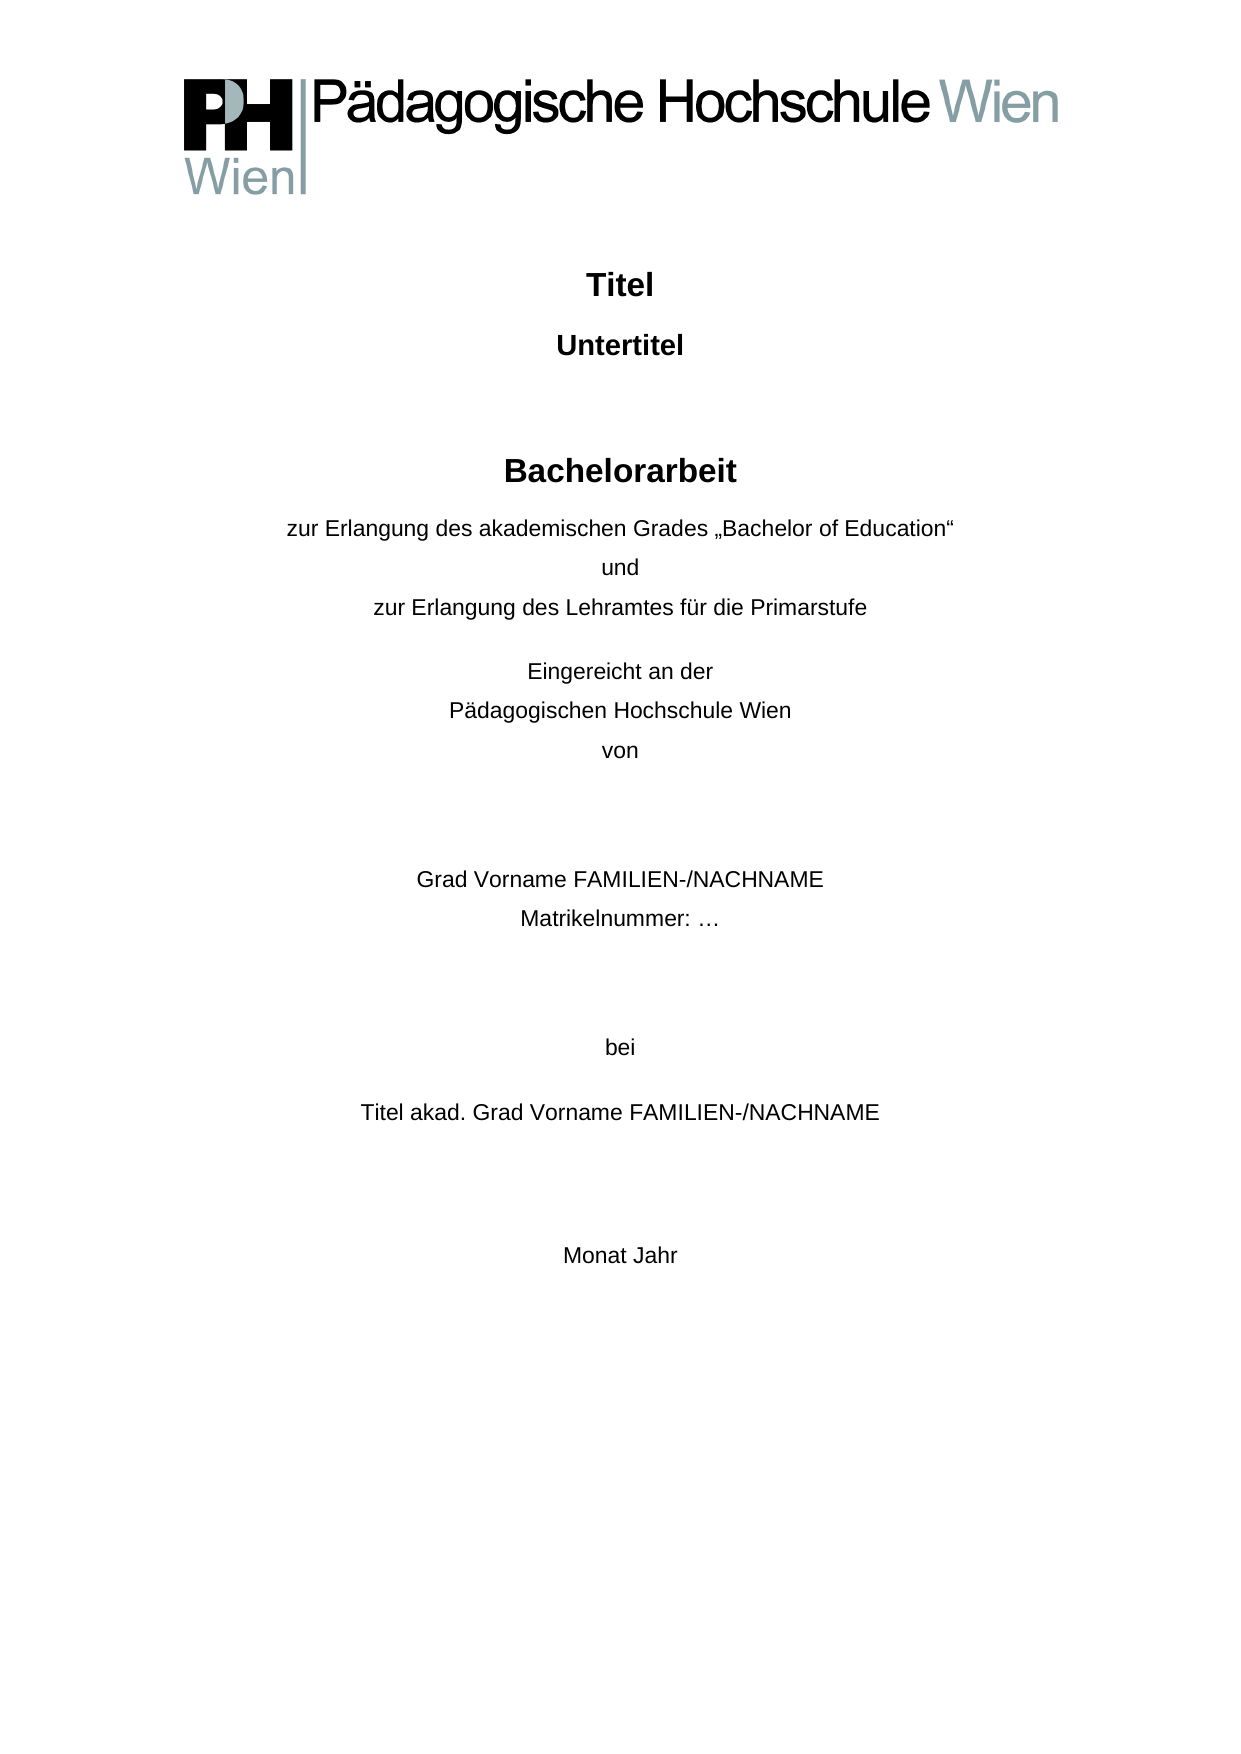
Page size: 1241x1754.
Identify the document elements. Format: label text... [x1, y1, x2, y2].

text Titel akad. Grad Vorname FAMILIEN-/NACHNAME [177, 1099, 1063, 1204]
text Titel [177, 264, 1063, 303]
text Grad Vorname FAMILIEN-/NACHNAME Matrikelnummer: … [177, 866, 1063, 932]
text zur Erlangung des akademischen Grades „Bachelor of Education“ und zur Erlangung des Lehramtes für die Primarstufe [177, 514, 1063, 620]
text Monat Jahr [177, 1242, 1063, 1268]
text Bachelorarbeit [177, 451, 1063, 489]
text Eingereicht an der Pädagogischen Hochschule Wien von [177, 658, 1063, 763]
text bei [177, 1034, 1063, 1061]
text Untertitel [177, 328, 1063, 362]
